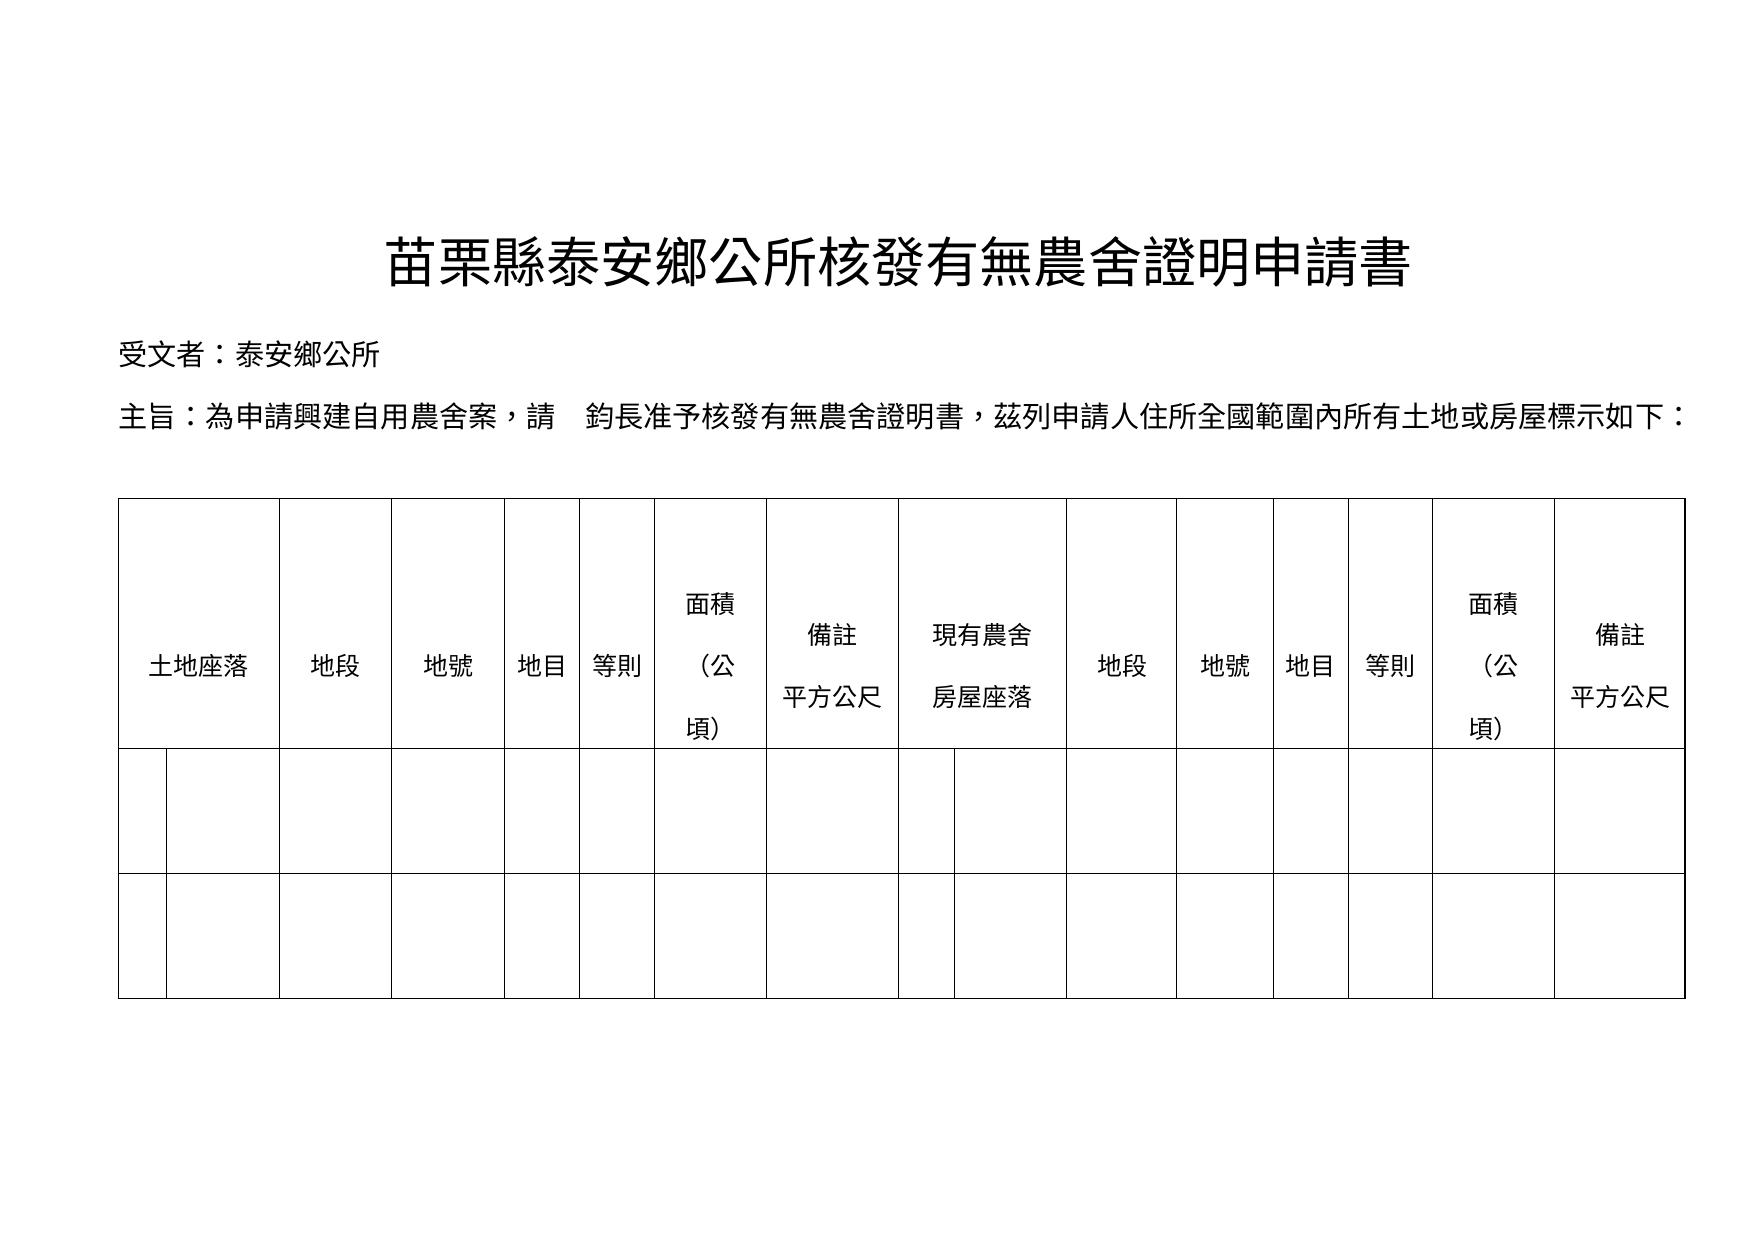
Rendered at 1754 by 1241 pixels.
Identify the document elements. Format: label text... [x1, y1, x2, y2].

table_header 地段 [280, 499, 391, 748]
table_cell [1274, 749, 1348, 873]
table_cell [280, 749, 391, 873]
table_cell [1177, 749, 1273, 873]
table_cell [1555, 874, 1684, 998]
table_header 等則 [1349, 499, 1432, 748]
table_header 地號 [392, 499, 504, 748]
table_cell [580, 874, 654, 998]
table_header 面積 （公頃） [1433, 499, 1554, 748]
table_cell [1177, 874, 1273, 998]
table_cell [167, 749, 279, 873]
table_cell [392, 749, 504, 873]
table_cell [1433, 749, 1554, 873]
table_cell [1274, 874, 1348, 998]
table_cell [1349, 749, 1432, 873]
table_cell [119, 874, 166, 998]
table_cell [1067, 749, 1176, 873]
table_cell [1349, 874, 1432, 998]
table_header 現有農舍 房屋座落 [899, 499, 1066, 748]
table_cell [655, 874, 766, 998]
text 受文者：泰安鄉公所 [118, 311, 1678, 373]
table_cell [505, 749, 579, 873]
table_cell [655, 749, 766, 873]
table_cell [899, 749, 954, 873]
table_cell [955, 874, 1066, 998]
table_cell [505, 874, 579, 998]
table_header 備註 平方公尺 [767, 499, 898, 748]
table_cell [1433, 874, 1554, 998]
table_cell [580, 749, 654, 873]
table_cell [167, 874, 279, 998]
table_cell [1067, 874, 1176, 998]
table_cell [392, 874, 504, 998]
table_header 面積 （公頃） [655, 499, 766, 748]
table_header 地號 [1177, 499, 1273, 748]
table_cell [767, 874, 898, 998]
table_cell [955, 749, 1066, 873]
table_header 等則 [580, 499, 654, 748]
table_cell [899, 874, 954, 998]
table_cell [767, 749, 898, 873]
table_cell [280, 874, 391, 998]
table_header 地目 [1274, 499, 1348, 748]
table_cell [1555, 749, 1684, 873]
text 主旨：為申請興建自用農舍案，請 鈞長准予核發有無農舍證明書，茲列申請人住所全國範圍內所有土地或房屋標示如下： [118, 373, 1678, 436]
table_header 備註 平方公尺 [1555, 499, 1684, 748]
text 苗栗縣泰安鄉公所核發有無農舍證明申請書 [118, 186, 1678, 311]
table_cell [119, 749, 166, 873]
table_header 地段 [1067, 499, 1176, 748]
table_header 地目 [505, 499, 579, 748]
table_header 土地座落 [119, 499, 279, 748]
